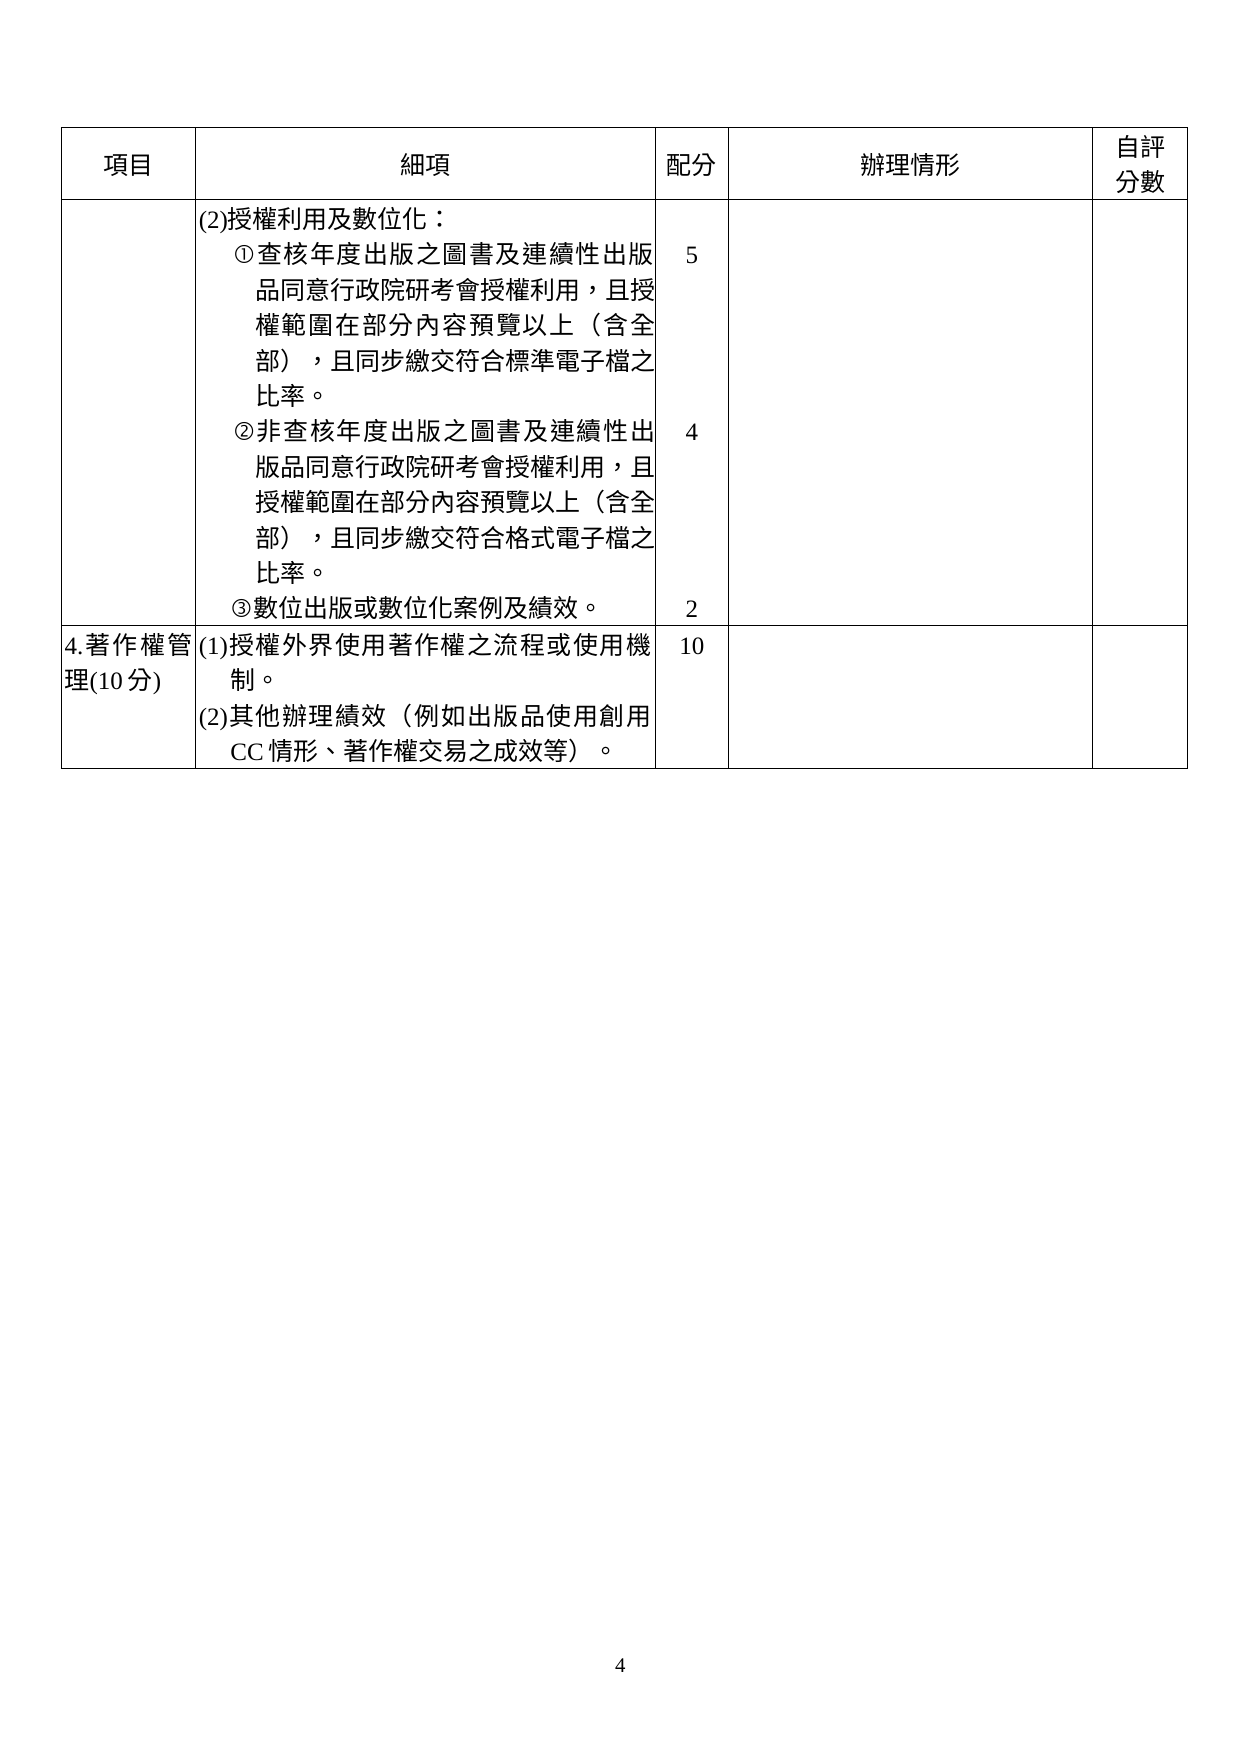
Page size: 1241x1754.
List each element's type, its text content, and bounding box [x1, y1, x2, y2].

table_cell (1)授權外界使用著作權之流程或使用機制。 (2)其他辦理績效（例如出版品使用創用CC情形、著作權交易之成效等）。 [196, 626, 655, 768]
table_header 細項 [196, 128, 655, 199]
table_header 自評 分數 [1093, 128, 1187, 199]
table_cell (2)授權利用及數位化： 查核年度出版之圖書及連續性出版品同意行政院研考會授權利用，且授權範圍在部分內容預覽以上（含全部），且同步繳交符合標準電子檔之比率。 非查核年度出版之圖書及連續性出版品同意行政院研考會授權利用，且授權範圍在部分內容預覽以上（含全部），且同步繳交符合格式電子檔之比率。 數位出版或數位化案例及績效。 [196, 200, 655, 625]
table_cell [729, 200, 1092, 625]
table_cell 5 4 2 [656, 200, 728, 625]
table_cell 4.著作權管理(10分) [62, 626, 195, 768]
table_cell [1093, 200, 1187, 625]
table_cell 10 [656, 626, 728, 768]
table_header 配分 [656, 128, 728, 199]
table_cell [729, 626, 1092, 768]
table_header 辦理情形 [729, 128, 1092, 199]
table_cell [1093, 626, 1187, 768]
table_header 項目 [62, 128, 195, 199]
table_cell [62, 200, 195, 625]
